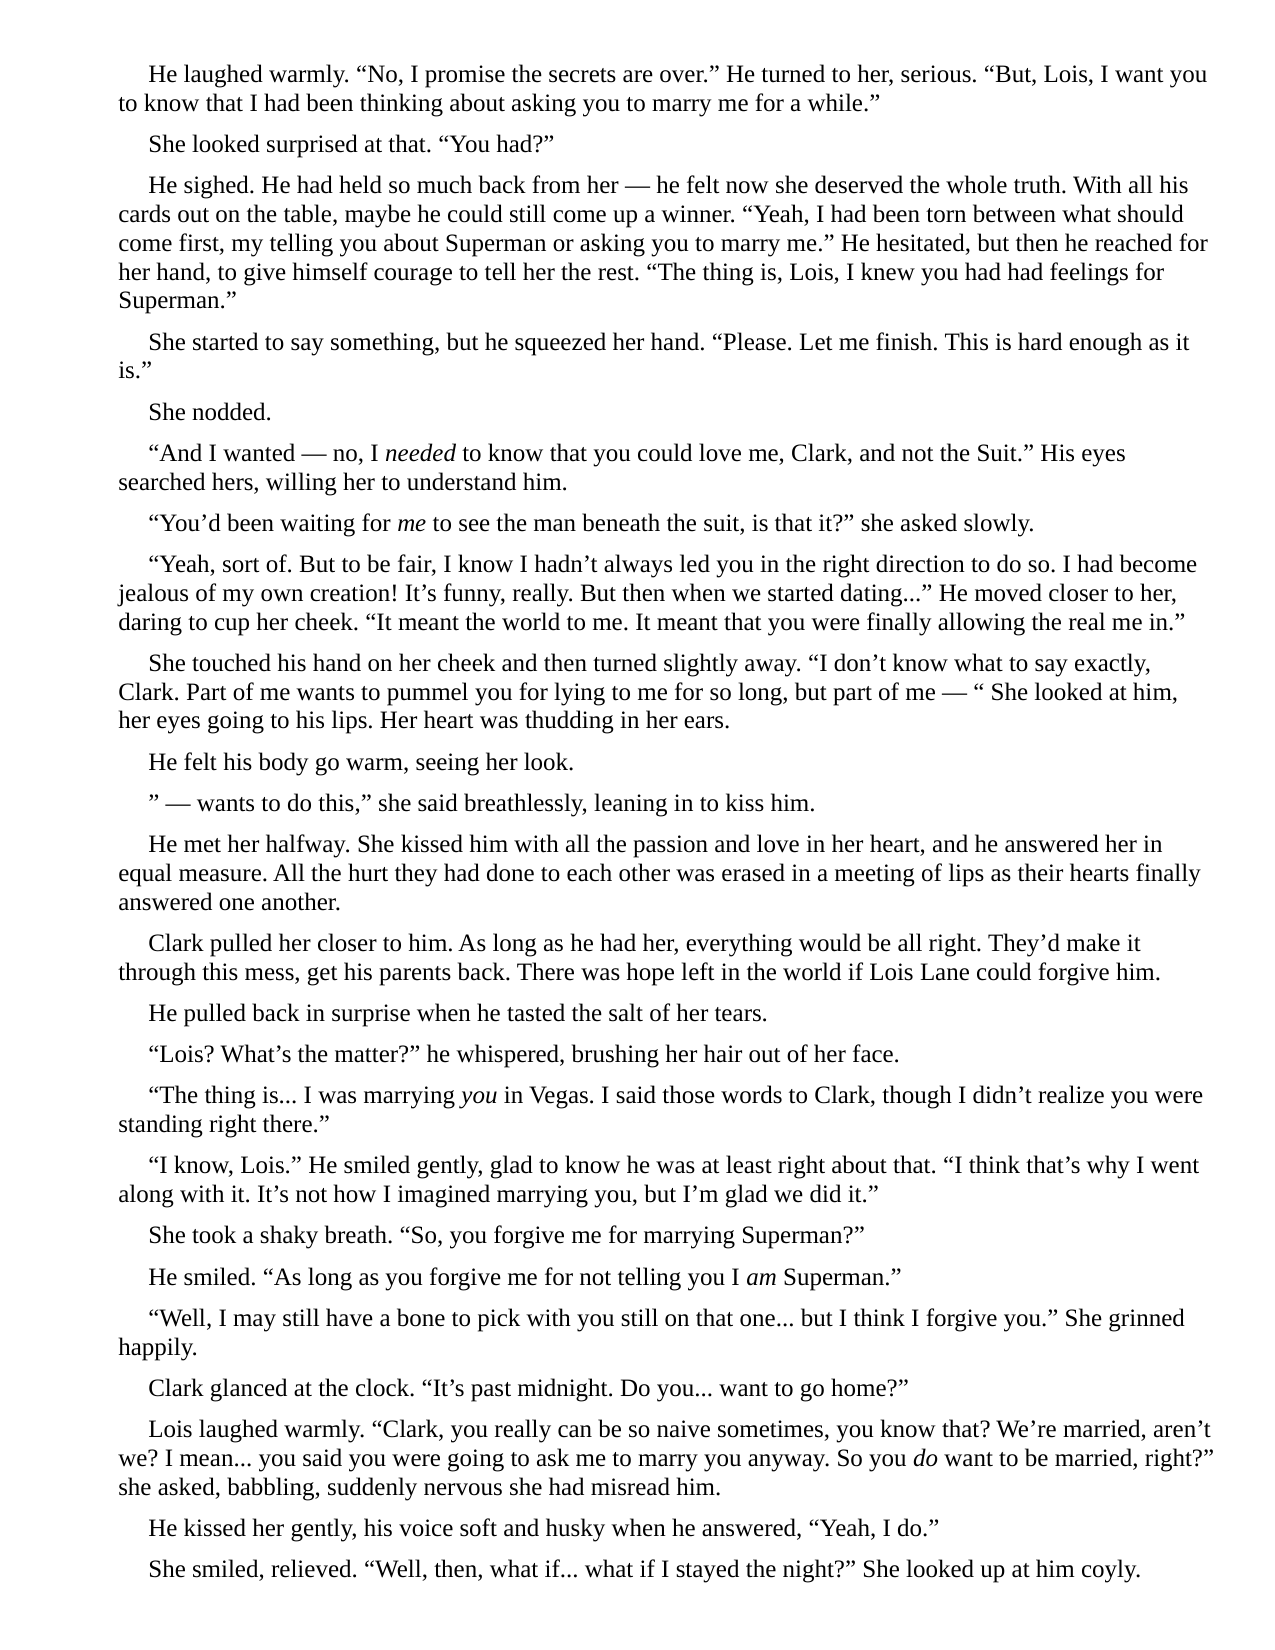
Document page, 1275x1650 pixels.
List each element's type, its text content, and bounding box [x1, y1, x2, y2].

text Clark pulled her closer to him. As long as he had her, everything would be all right. They’d make it through this mess, get his parents back. There was hope left in the world if Lois Lane could forgive him. [118, 928, 1216, 985]
text “Yeah, sort of. But to be fair, I know I hadn’t always led you in the right direction to do so. I had become jealous of my own creation! It’s funny, really. But then when we started dating...” He moved closer to her, daring to cup her cheek. “It meant the world to me. It meant that you were finally allowing the real me in.” [118, 549, 1216, 635]
text Lois laughed warmly. “Clark, you really can be so naive sometimes, you know that? We’re married, aren’t we? I mean... you said you were going to ask me to marry you anyway. So you do want to be married, right?” she asked, babbling, suddenly nervous she had misread him. [118, 1414, 1216, 1500]
text ” — wants to do this,” she said breathlessly, leaning in to kiss him. [118, 788, 1216, 817]
text He sighed. He had held so much back from her — he felt now she deserved the whole truth. With all his cards out on the table, maybe he could still come up a winner. “Yeah, I had been torn between what should come first, my telling you about Superman or asking you to marry me.” He hesitated, but then he reached for her hand, to give himself courage to tell her the rest. “The thing is, Lois, I knew you had had feelings for Superman.” [118, 170, 1216, 314]
text He laughed warmly. “No, I promise the secrets are over.” He turned to her, serious. “But, Lois, I want you to know that I had been thinking about asking you to marry me for a while.” [118, 59, 1216, 117]
text She looked surprised at that. “You had?” [118, 129, 1216, 158]
text “You’d been waiting for me to see the man beneath the suit, is that it?” she asked slowly. [118, 508, 1216, 537]
text She took a shaky breath. “So, you forgive me for marrying Superman?” [118, 1220, 1216, 1249]
text She smiled, relieved. “Well, then, what if... what if I stayed the night?” She looked up at him coyly. [118, 1554, 1216, 1583]
text He pulled back in surprise when he tasted the salt of her tears. [118, 998, 1216, 1027]
text “I know, Lois.” He smiled gently, glad to know he was at least right about that. “I think that’s why I went along with it. It’s not how I imagined marrying you, but I’m glad we did it.” [118, 1150, 1216, 1208]
text He met her halfway. She kissed him with all the passion and love in her heart, and he answered her in equal measure. All the hurt they had done to each other was erased in a meeting of lips as their hearts finally answered one another. [118, 829, 1216, 915]
text “Well, I may still have a bone to pick with you still on that one... but I think I forgive you.” She grinned happily. [118, 1303, 1216, 1360]
text “Lois? What’s the matter?” he whispered, brushing her hair out of her face. [118, 1039, 1216, 1068]
text Clark glanced at the clock. “It’s past midnight. Do you... want to go home?” [118, 1373, 1216, 1402]
text “And I wanted — no, I needed to know that you could love me, Clark, and not the Suit.” His eyes searched hers, willing her to understand him. [118, 438, 1216, 495]
text “The thing is... I was marrying you in Vegas. I said those words to Clark, though I didn’t realize you were standing right there.” [118, 1080, 1216, 1138]
text He kissed her gently, his voice soft and husky when he answered, “Yeah, I do.” [118, 1513, 1216, 1542]
text He felt his body go warm, seeing her look. [118, 747, 1216, 775]
text She started to say something, but he squeezed her hand. “Please. Let me finish. This is hard enough as it is.” [118, 327, 1216, 384]
text He smiled. “As long as you forgive me for not telling you I am Superman.” [118, 1262, 1216, 1290]
text She touched his hand on her cheek and then turned slightly away. “I don’t know what to say exactly, Clark. Part of me wants to pummel you for lying to me for so long, but part of me — “ She looked at him, her eyes going to his lips. Her heart was thudding in her ears. [118, 648, 1216, 734]
text She nodded. [118, 397, 1216, 425]
